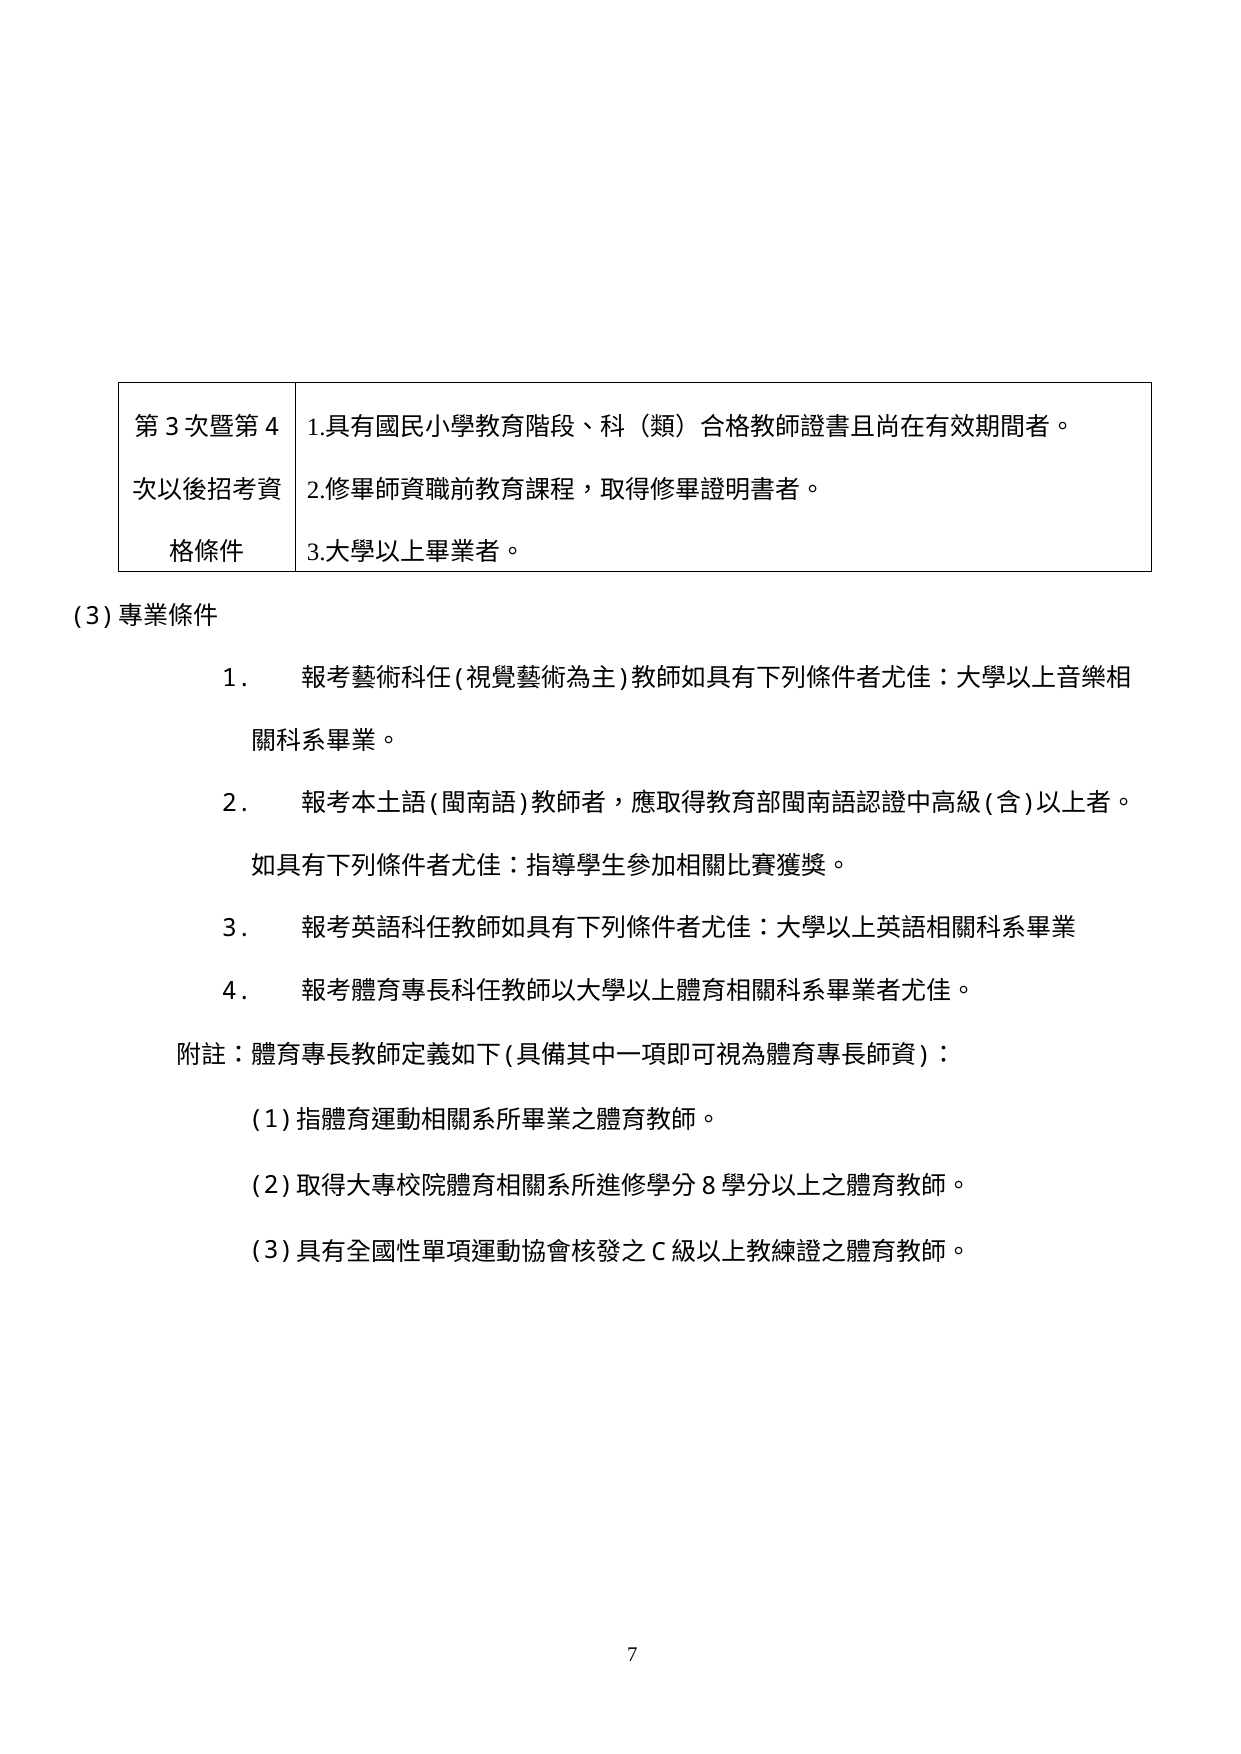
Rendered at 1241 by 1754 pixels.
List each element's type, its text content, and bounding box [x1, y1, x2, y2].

list 報考本土語(閩南語)教師者，應取得教育部閩南語認證中高級(含)以上者。如具有下列條件者尤佳：指導學生參加相關比賽獲獎。 [222, 759, 1146, 884]
table_cell 第3次暨第4次以後招考資格條件 [119, 383, 295, 571]
table_header (1) [118, 1075, 295, 1140]
table_header 取得大專校院體育相關系所進修學分8學分以上之體育教師。 [295, 1140, 1134, 1206]
table_cell 1.具有國民小學教育階段、科（類）合格教師證書且尚在有效期間者。 2.修畢師資職前教育課程，取得修畢證明書者。 3.大學以上畢業者。 [296, 383, 1151, 571]
table_header (2) [118, 1140, 295, 1206]
table_header (3) [118, 1206, 295, 1272]
list 報考藝術科任(視覺藝術為主)教師如具有下列條件者尤佳：大學以上音樂相關科系畢業。 [222, 634, 1146, 759]
list 報考體育專長科任教師以大學以上體育相關科系畢業者尤佳。 [222, 947, 1146, 1009]
table_header 指體育運動相關系所畢業之體育教師。 [295, 1075, 1134, 1140]
list 專業條件 [70, 572, 1146, 634]
table_header 具有全國性單項運動協會核發之C級以上教練證之體育教師。 [295, 1206, 1134, 1272]
table_header 附註：體育專長教師定義如下(具備其中一項即可視為體育專長師資)： [118, 1009, 1134, 1075]
list 報考英語科任教師如具有下列條件者尤佳：大學以上英語相關科系畢業 [222, 884, 1146, 947]
